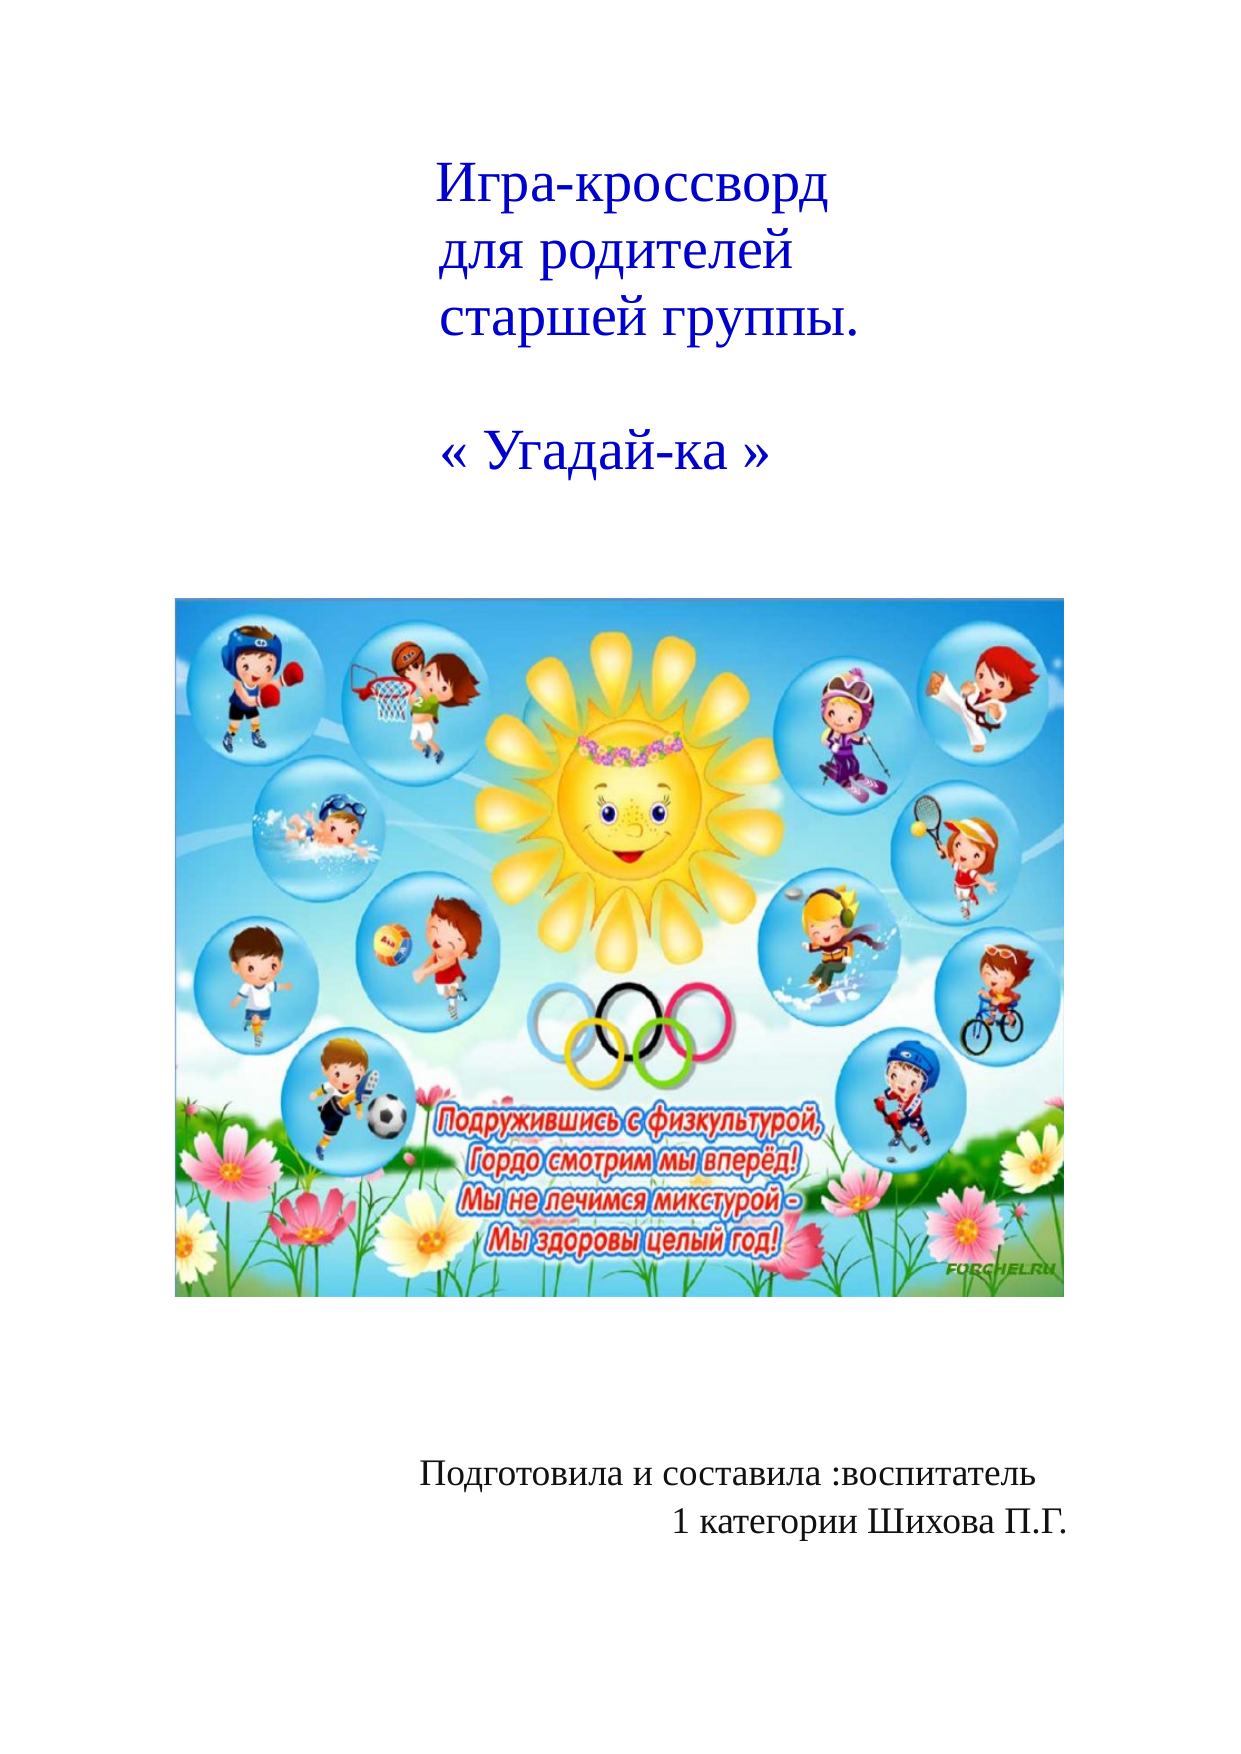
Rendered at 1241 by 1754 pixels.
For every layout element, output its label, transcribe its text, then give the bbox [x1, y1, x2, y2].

text для родителей [118, 214, 1122, 281]
text старшей группы. [118, 281, 1122, 348]
text 1 категории Шихова П.Г. [118, 1498, 1122, 1541]
text Игра-кроссворд [118, 147, 1122, 214]
text Подготовила и составила :воспитатель [118, 1431, 1122, 1498]
text « Угадай-ка » [118, 415, 1122, 482]
